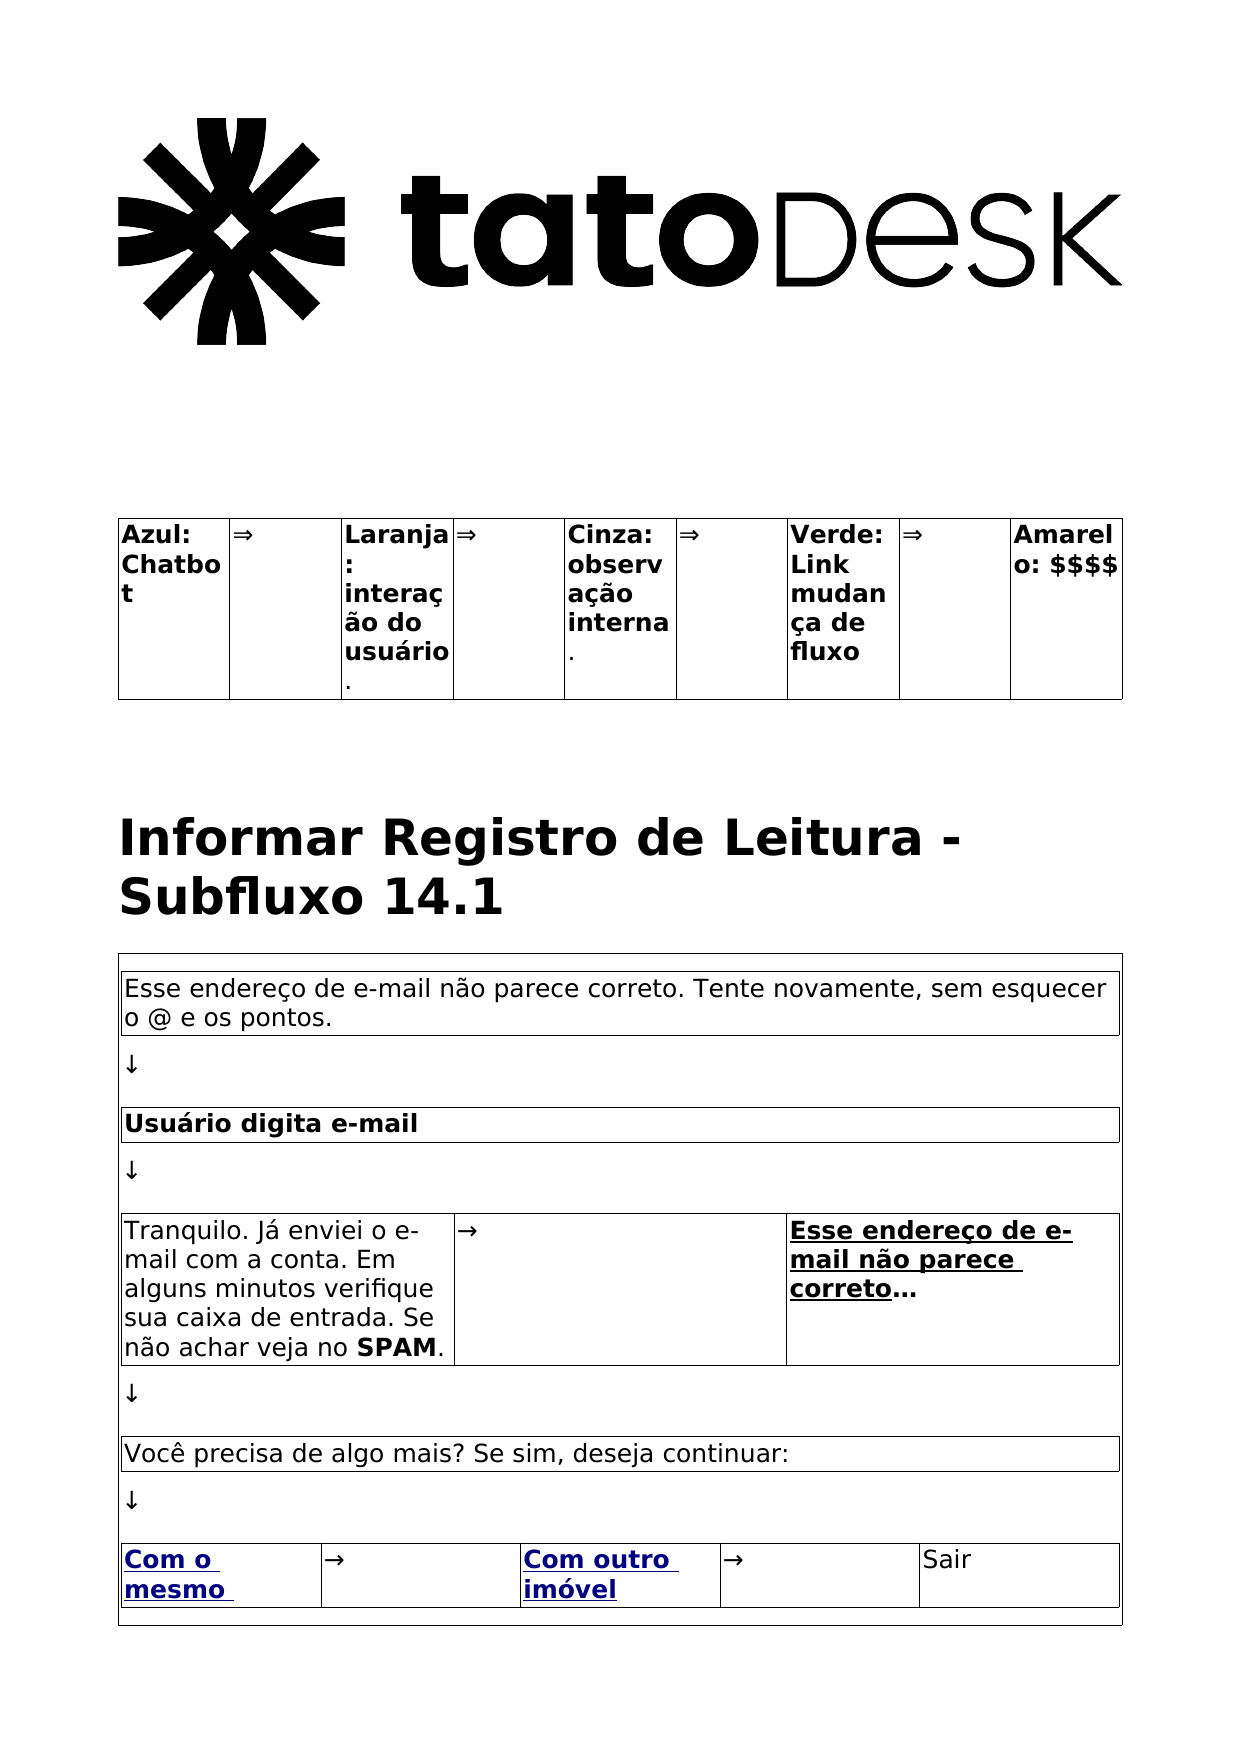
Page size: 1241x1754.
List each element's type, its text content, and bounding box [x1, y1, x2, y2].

table_header Amarelo: $$$$ [1011, 519, 1122, 699]
table_header Laranja: interação do usuário. [342, 519, 453, 699]
table_header ⇒ [677, 519, 787, 699]
table_header Usuário digita e-mail [122, 1108, 1119, 1142]
table_header Cinza: observação interna. [565, 519, 676, 699]
table_header Esse endereço de e-mail não parece correto… [787, 1214, 1119, 1365]
table_header → [455, 1214, 786, 1365]
table_header ⇒ [230, 519, 341, 699]
table_header ⇒ [900, 519, 1010, 699]
subtitle Informar Registro de Leitura - Subfluxo 14.1 [118, 809, 1122, 926]
table_header → [721, 1544, 919, 1607]
table_header ↓ ↓ ↓ ↓ [119, 954, 1122, 1625]
table_header Com outro imóvel [521, 1544, 720, 1607]
table_header Você precisa de algo mais? Se sim, deseja continuar: [122, 1437, 1119, 1471]
table_header Esse endereço de e-mail não parece correto. Tente novamente, sem esquecer o @ e os pontos. [122, 972, 1119, 1035]
table_header Com o mesmo [122, 1544, 321, 1607]
table_header ⇒ [454, 519, 564, 699]
table_header Tranquilo. Já enviei o e-mail com a conta. Em alguns minutos verifique sua caixa de entrada. Se não achar veja no SPAM. [122, 1214, 454, 1365]
picture [118, 118, 1123, 345]
table_header Azul: Chatbot [119, 519, 229, 699]
table_header Sair [920, 1544, 1119, 1607]
table_header → [322, 1544, 520, 1607]
table_header Verde: Link mudança de fluxo [788, 519, 899, 699]
